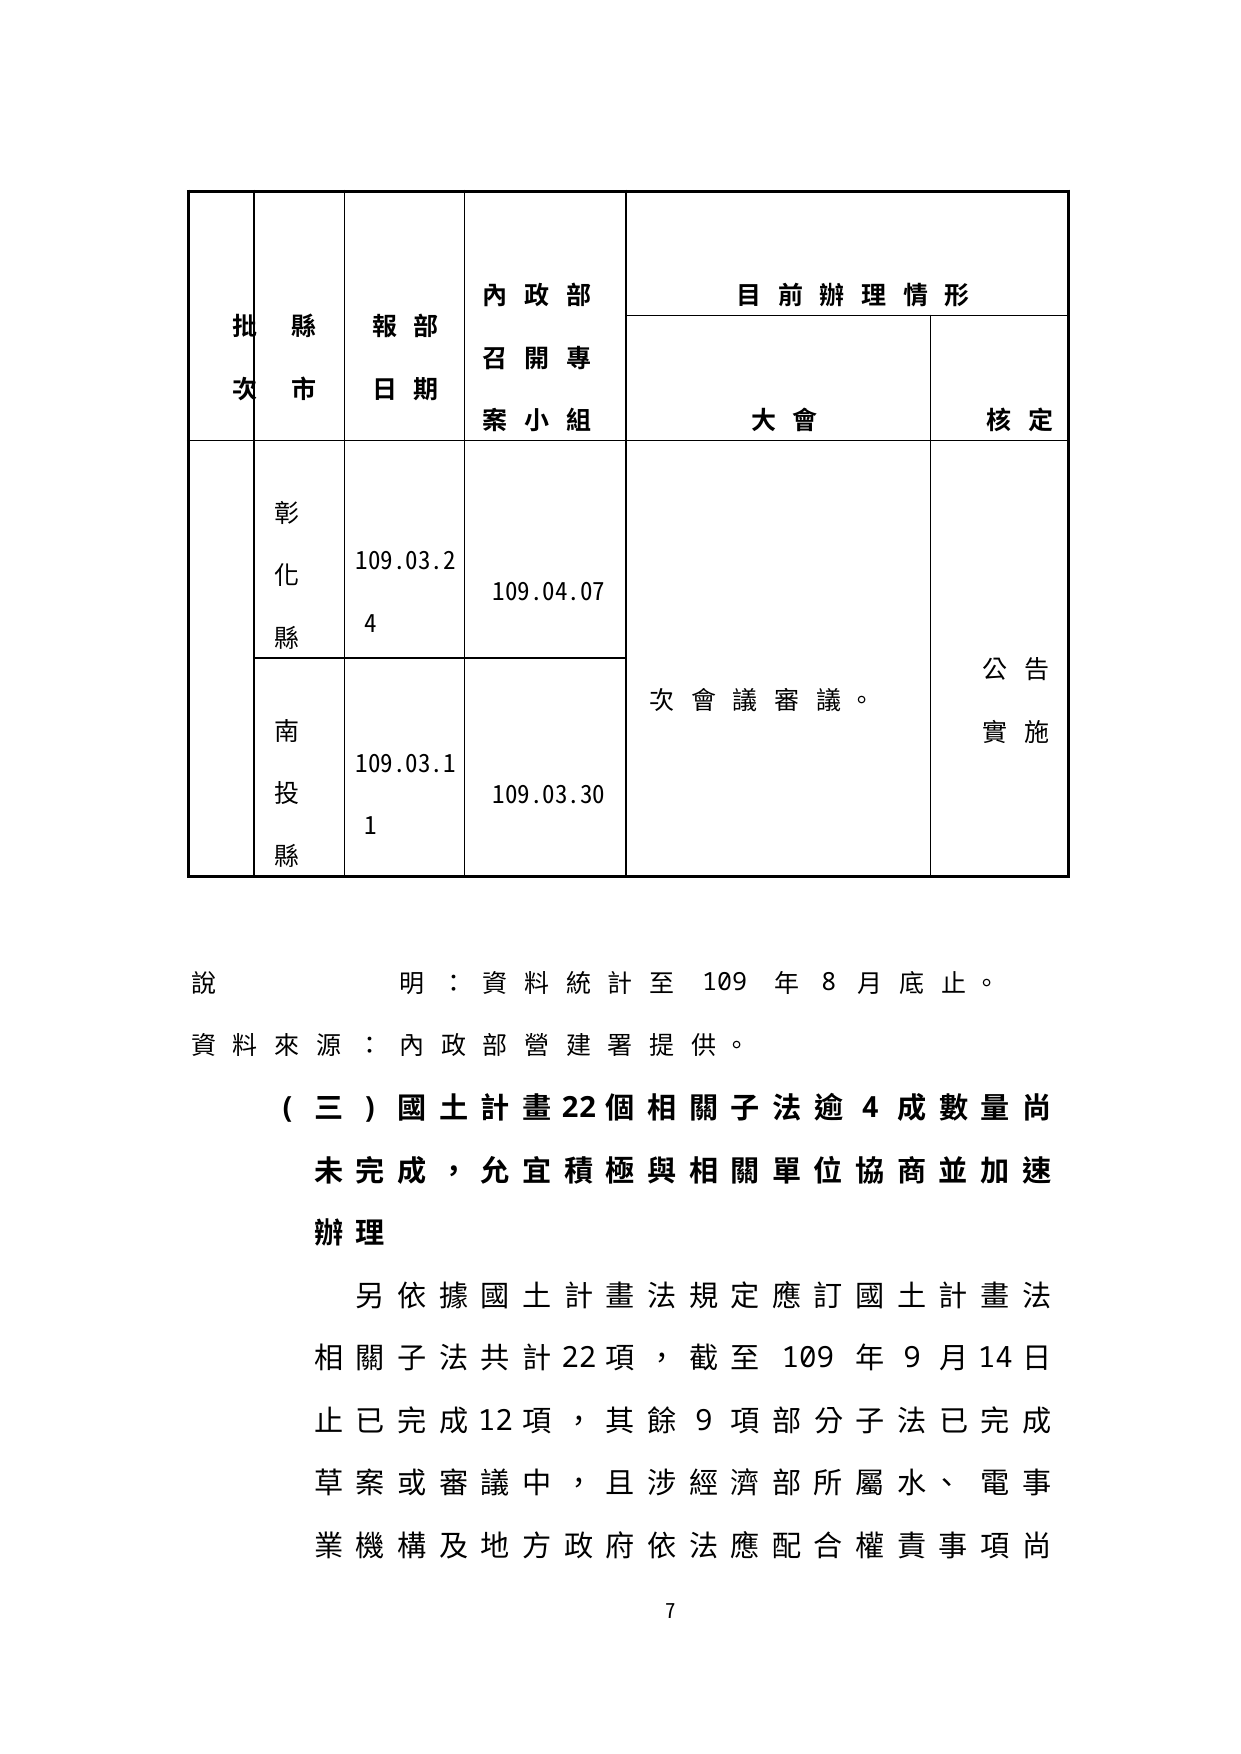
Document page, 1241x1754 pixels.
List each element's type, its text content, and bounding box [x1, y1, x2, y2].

table_header 報部日期 [345, 193, 464, 439]
table_cell [190, 441, 253, 875]
table_header 批次 [190, 193, 253, 439]
table_cell 109.03.24 [345, 441, 464, 657]
table_header 內政部召開專案小組日期 [465, 193, 625, 439]
text 另依據國土計畫法規定應訂國土計畫法相關子法共計22項，截至109年9月14日止已完成12項，其餘9項部分子法已完成草案或審議中，且涉經濟部所屬水、電事業機構及地方政府依法應配合權責事項尚 [271, 1252, 1058, 1564]
table_cell 大會 [627, 316, 930, 439]
table_cell 次會議審議。 [627, 441, 930, 875]
table_header 目前辦理情形 [627, 193, 1067, 314]
table_cell 核定 [931, 316, 1067, 439]
table_cell 公告實施 [931, 441, 1067, 875]
text (三)國土計畫22個相關子法逾4成數量尚未完成，允宜積極與相關單位協商並加速辦理 [242, 1064, 1058, 1252]
table_cell 109.03.30 [465, 659, 625, 875]
text 說 明：資料統計至109年8月底止。 [178, 939, 1058, 1002]
table_cell 109.03.11 [345, 659, 464, 875]
text 資料來源：內政部營建署提供。 [178, 1002, 1058, 1064]
table_cell 109.04.07 [465, 441, 625, 657]
table_cell 南投縣 [255, 659, 344, 875]
table_header 縣市 [255, 193, 344, 439]
table_cell 彰化縣 [255, 441, 344, 657]
